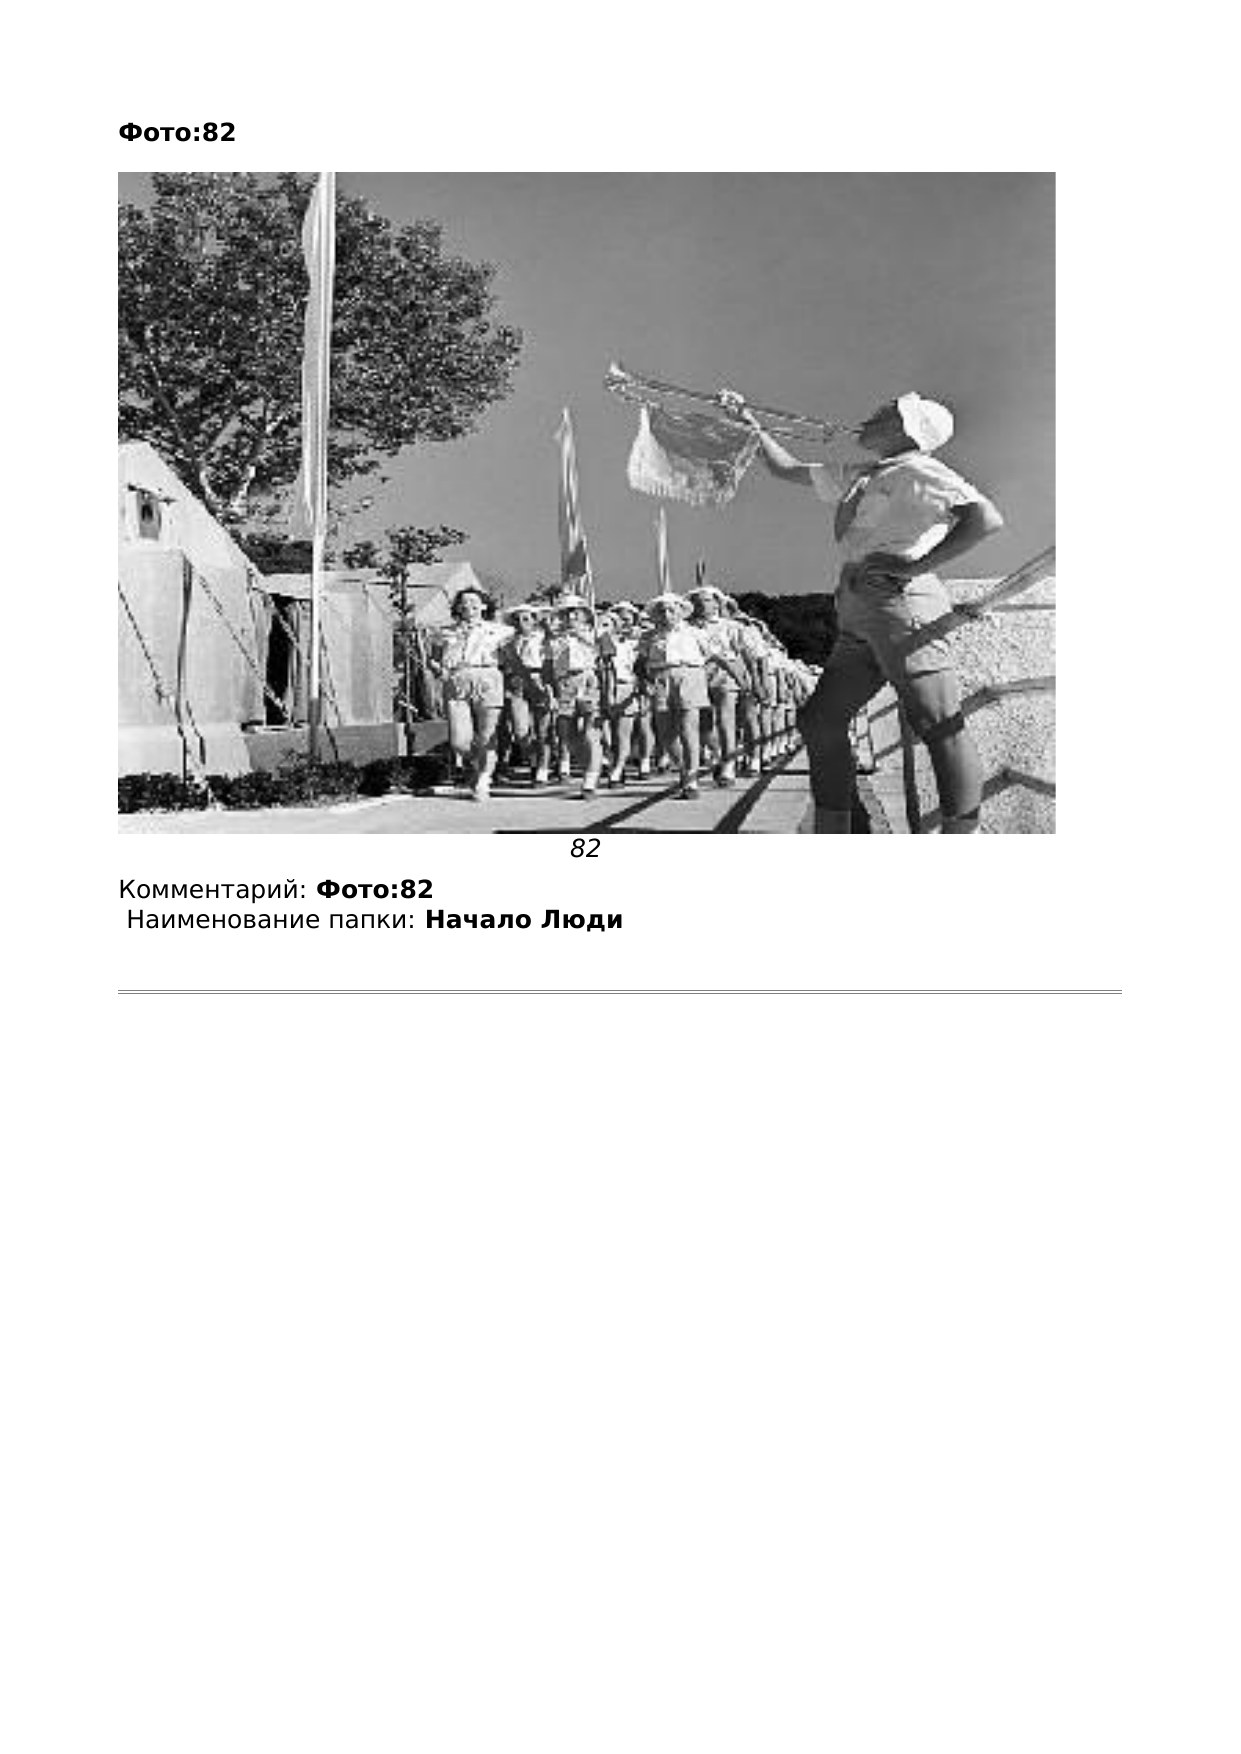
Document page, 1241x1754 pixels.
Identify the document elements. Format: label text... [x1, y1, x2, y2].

subtitle Фото:82 [118, 118, 1122, 147]
text Комментарий: Фото:82 Наименование папки: Начало Люди [118, 876, 1122, 963]
text 82 [118, 834, 1056, 863]
picture [118, 172, 1056, 834]
